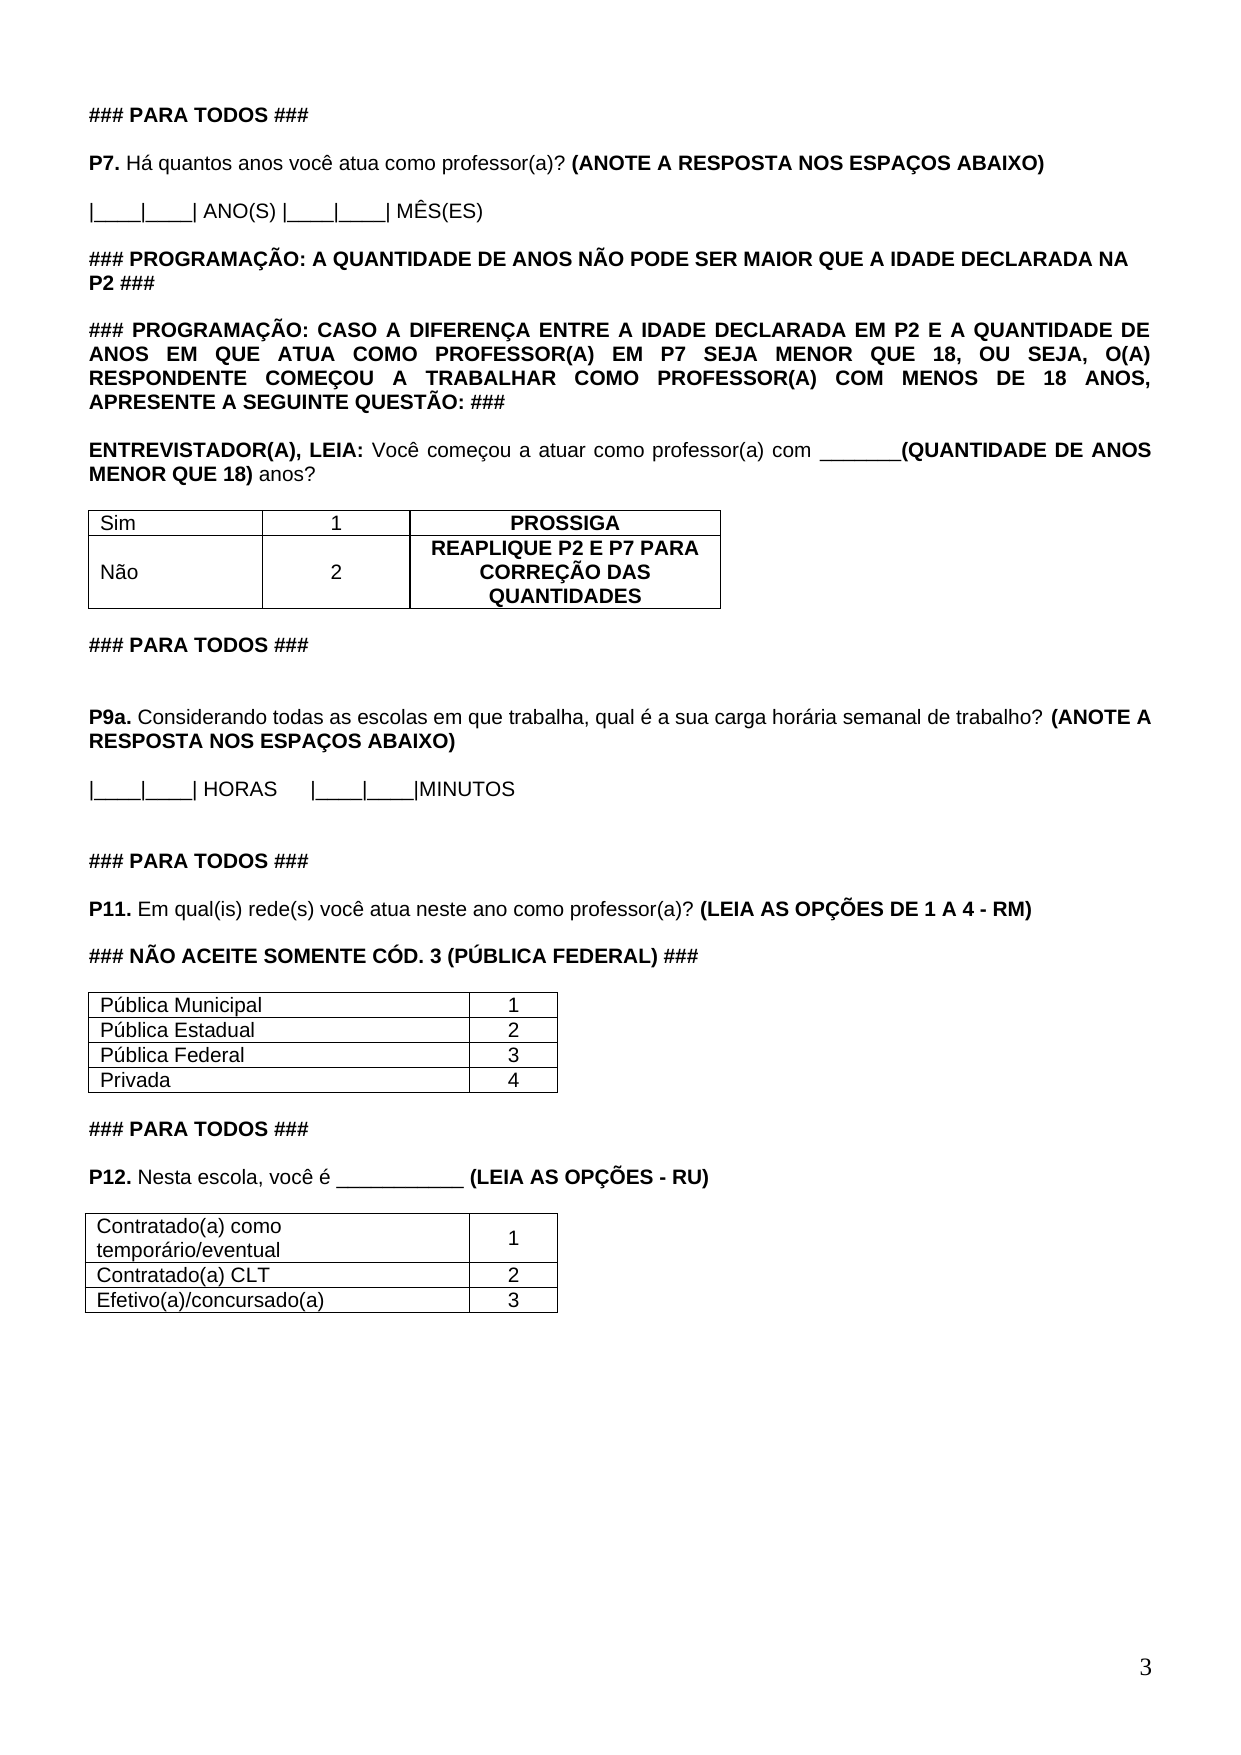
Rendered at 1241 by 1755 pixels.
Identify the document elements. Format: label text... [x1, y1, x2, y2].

text ### NÃO ACEITE SOMENTE CÓD. 3 (PÚBLICA FEDERAL) ### [89, 944, 1152, 968]
table_cell 2 [263, 536, 409, 608]
text ENTREVISTADOR(A), LEIA: Você começou a atuar como professor(a) com _______(QUANTIDADE DE ANOS MENOR QUE 18) anos? [89, 438, 1152, 486]
table_header 1 [263, 511, 409, 535]
table_cell Pública Federal [89, 1043, 469, 1067]
table_cell Não [89, 536, 262, 608]
table_header PROSSIGA [411, 511, 720, 535]
text ### PARA TODOS ### [89, 1117, 1152, 1141]
text ### PARA TODOS ### [89, 103, 1152, 127]
table_header 1 [470, 1214, 557, 1262]
text P9a. Considerando todas as escolas em que trabalha, qual é a sua carga horária semanal de trabalho? (ANOTE A RESPOSTA NOS ESPAÇOS ABAIXO) [89, 705, 1152, 753]
text ### PARA TODOS ### [89, 633, 1152, 657]
table_header Contratado(a) como temporário/eventual [86, 1214, 469, 1262]
table_header 1 [470, 993, 557, 1017]
table_cell 2 [470, 1263, 557, 1287]
table_cell REAPLIQUE P2 E P7 PARA CORREÇÃO DAS QUANTIDADES [411, 536, 720, 608]
text P11. Em qual(is) rede(s) você atua neste ano como professor(a)? (LEIA AS OPÇÕES DE 1 A 4 - RM) [89, 896, 1152, 920]
table_header Sim [89, 511, 262, 535]
table_cell Efetivo(a)/concursado(a) [86, 1288, 469, 1312]
table_header Pública Municipal [89, 993, 469, 1017]
table_cell 4 [470, 1068, 557, 1092]
text P7. Há quantos anos você atua como professor(a)? (ANOTE A RESPOSTA NOS ESPAÇOS ABAIXO) [89, 151, 1152, 174]
table_cell 3 [470, 1288, 557, 1312]
table_cell 2 [470, 1018, 557, 1042]
text P12. Nesta escola, você é ___________ (LEIA AS OPÇÕES - RU) [89, 1165, 1152, 1189]
text ### PROGRAMAÇÃO: CASO A DIFERENÇA ENTRE A IDADE DECLARADA EM P2 E A QUANTIDADE DE ANOS EM QUE ATUA COMO PROFESSOR(A) EM P7 SEJA MENOR QUE 18, OU SEJA, O(A) RESPONDENTE COMEÇOU A TRABALHAR COMO PROFESSOR(A) COM MENOS DE 18 ANOS, APRESENTE A SEGUINTE QUESTÃO: ### [89, 318, 1152, 414]
table_cell Pública Estadual [89, 1018, 469, 1042]
text |____|____| ANO(S) |____|____| MÊS(ES) [89, 198, 1152, 222]
table_cell 3 [470, 1043, 557, 1067]
text ### PROGRAMAÇÃO: A QUANTIDADE DE ANOS NÃO PODE SER MAIOR QUE A IDADE DECLARADA NA P2 ### [89, 246, 1152, 294]
table_cell Privada [89, 1068, 469, 1092]
table_cell Contratado(a) CLT [86, 1263, 469, 1287]
text |____|____| HORAS |____|____|MINUTOS [89, 777, 1152, 801]
text ### PARA TODOS ### [89, 848, 1152, 872]
